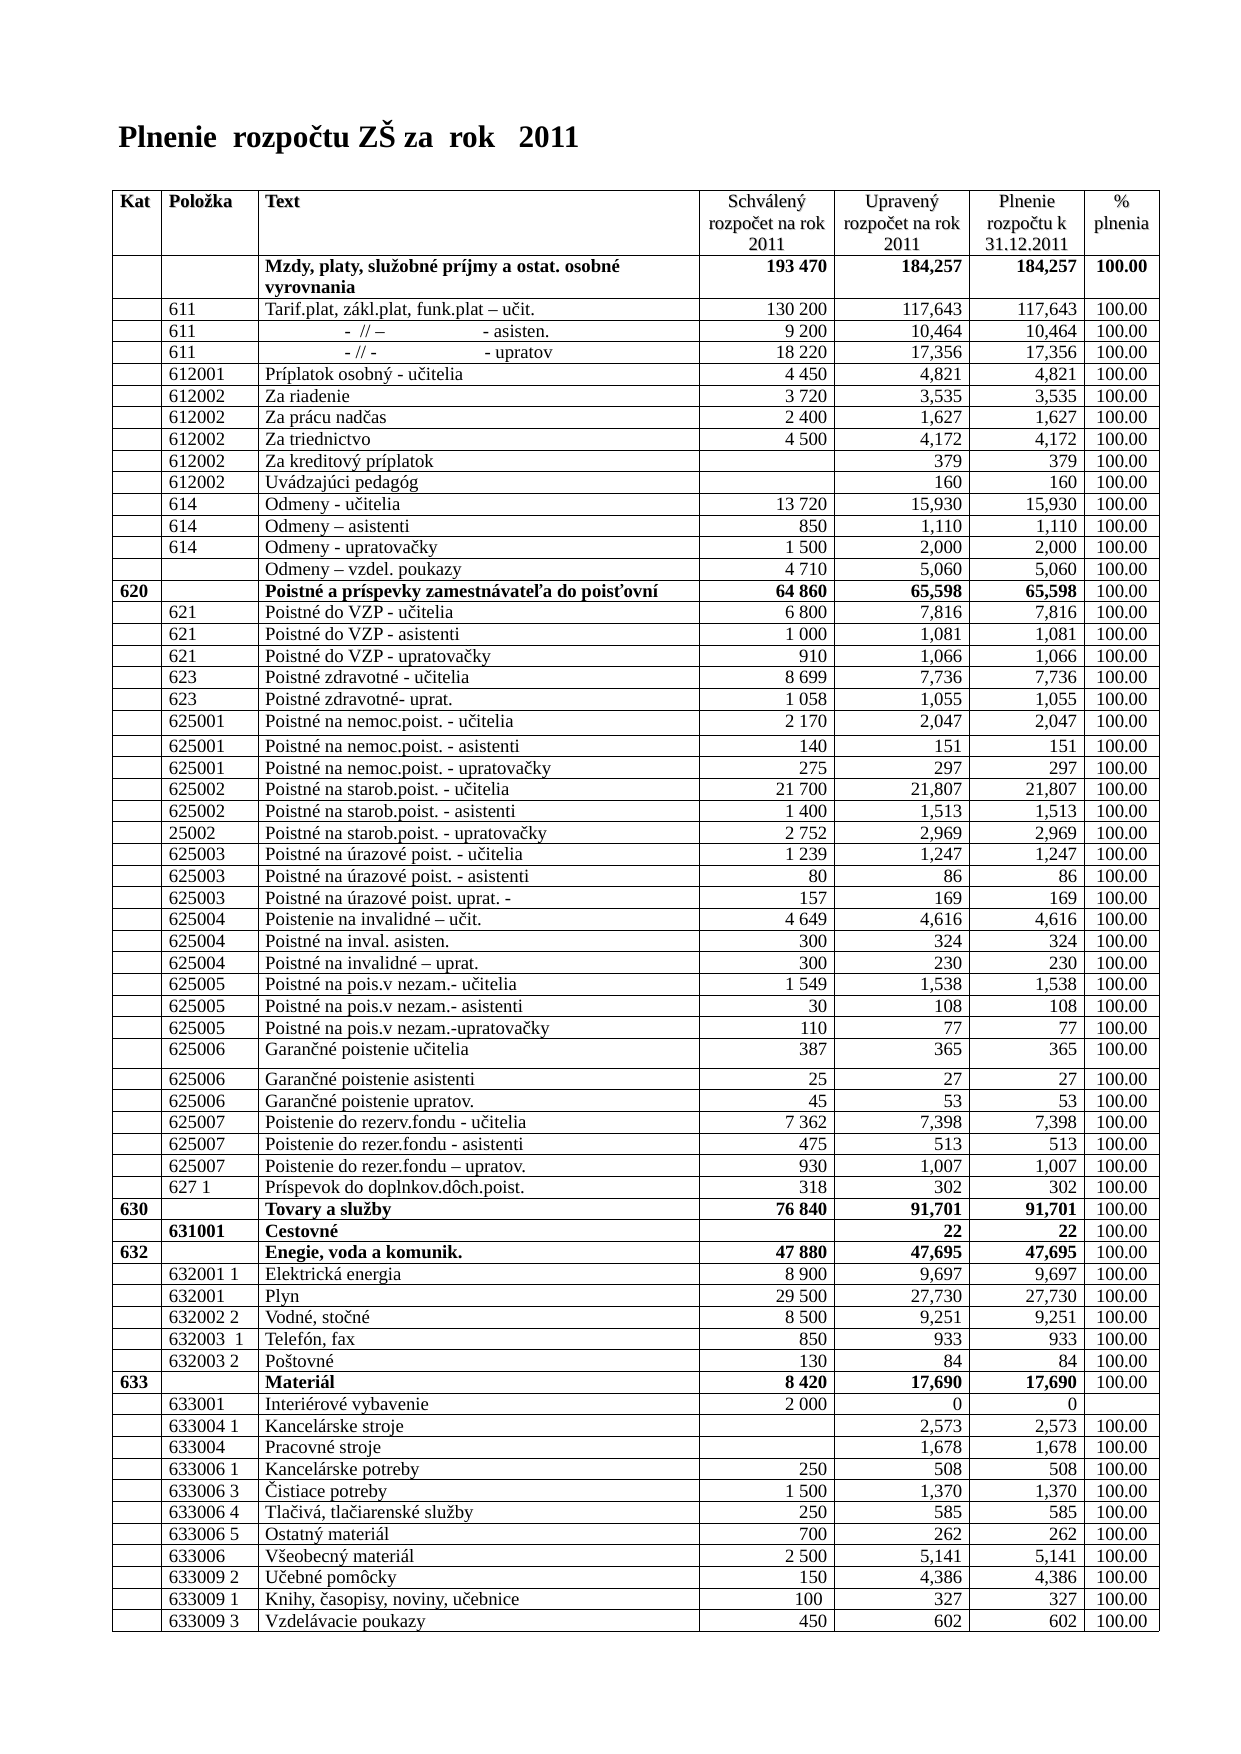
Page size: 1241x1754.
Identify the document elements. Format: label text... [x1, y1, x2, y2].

table_cell [113, 1307, 161, 1328]
table_cell 230 [835, 952, 969, 973]
table_cell Poistné do VZP - upratovačky [259, 646, 699, 666]
table_cell 2 047 [835, 711, 969, 735]
table_cell 29 500 [700, 1285, 834, 1306]
table_cell 700 [700, 1524, 834, 1544]
table_cell Poistné zdravotné- uprat. [259, 689, 699, 710]
table_cell 612002 [162, 407, 258, 428]
table_cell [113, 1480, 161, 1501]
table_cell 9 697 [835, 1264, 969, 1284]
table_cell 100,00 [1085, 1459, 1159, 1479]
table_cell 324 [970, 931, 1084, 951]
table_cell [700, 1437, 834, 1458]
table_cell 262 [835, 1524, 969, 1544]
table_cell [113, 1567, 161, 1588]
table_cell [113, 321, 161, 341]
table_cell 100,00 [1085, 757, 1159, 778]
table_cell 100,00 [1085, 887, 1159, 908]
table_header Text [259, 191, 699, 255]
table_cell 633006 4 [162, 1502, 258, 1523]
table_cell 379 [970, 451, 1084, 471]
table_cell [113, 1155, 161, 1176]
table_cell Poistné na nemoc.poist. - asistenti [259, 736, 699, 756]
table_cell 100,00 [1085, 1502, 1159, 1523]
table_cell Poistné na pois.v nezam.- asistenti [259, 996, 699, 1016]
table_cell Všeobecný materiál [259, 1545, 699, 1566]
table_cell [113, 1502, 161, 1523]
table_cell [113, 779, 161, 800]
table_cell [113, 952, 161, 973]
table_cell 632003 2 [162, 1350, 258, 1371]
table_cell 625007 [162, 1134, 258, 1154]
table_cell [113, 801, 161, 821]
table_cell 15 930 [835, 494, 969, 515]
table_cell [113, 1524, 161, 1544]
table_cell 379 [835, 451, 969, 471]
table_cell [113, 451, 161, 471]
table_cell Garančné poistenie asistenti [259, 1069, 699, 1089]
table_cell 625005 [162, 1017, 258, 1038]
table_cell 9 200 [700, 321, 834, 341]
table_cell 150 [700, 1567, 834, 1588]
table_cell 2 000 [970, 537, 1084, 558]
table_header Plnenie rozpočtu k 31.12.2011 [970, 191, 1084, 255]
table_cell 86 [970, 866, 1084, 886]
table_cell 4 172 [835, 429, 969, 450]
table_cell 2 170 [700, 711, 834, 735]
table_cell [113, 624, 161, 645]
table_cell 100,00 [1085, 1415, 1159, 1436]
table_cell Poštovné [259, 1350, 699, 1371]
table_cell 17 356 [835, 342, 969, 363]
table_cell Materiál [259, 1372, 699, 1393]
table_cell 100,00 [1085, 516, 1159, 536]
table_cell [113, 1545, 161, 1566]
table_cell Poistné na starob.poist. - asistenti [259, 801, 699, 821]
table_cell [113, 1134, 161, 1154]
table_cell 632 [113, 1242, 161, 1263]
table_cell 1 055 [970, 689, 1084, 710]
table_cell 632001 1 [162, 1264, 258, 1284]
table_cell 4 386 [835, 1567, 969, 1588]
table_cell 930 [700, 1155, 834, 1176]
table_cell 100,00 [1085, 909, 1159, 930]
table_cell 100,00 [1085, 1545, 1159, 1566]
table_cell 625003 [162, 844, 258, 865]
table_cell 100,00 [1085, 1437, 1159, 1458]
table_cell 100,00 [1085, 1112, 1159, 1133]
table_cell 602 [970, 1610, 1084, 1631]
table_cell 5 141 [970, 1545, 1084, 1566]
table_cell [162, 1372, 258, 1393]
table_cell 30 [700, 996, 834, 1016]
table_cell Poistné na pois.v nezam.- učitelia [259, 974, 699, 995]
table_cell 585 [970, 1502, 1084, 1523]
table_cell 625006 [162, 1069, 258, 1089]
table_cell 8 500 [700, 1307, 834, 1328]
table_cell 633004 [162, 1437, 258, 1458]
table_cell Odmeny – asistenti [259, 516, 699, 536]
table_cell 151 [835, 736, 969, 756]
table_cell 117 643 [835, 299, 969, 320]
table_cell 625003 [162, 887, 258, 908]
table_cell [113, 1090, 161, 1111]
table_cell [700, 1220, 834, 1241]
table_cell 612002 [162, 429, 258, 450]
table_cell 387 [700, 1039, 834, 1068]
table_cell Poistenie do rezerv.fondu - učitelia [259, 1112, 699, 1133]
table_cell 611 [162, 321, 258, 341]
table_cell 612001 [162, 364, 258, 385]
table_cell 100,00 [1085, 1199, 1159, 1219]
table_cell 625004 [162, 952, 258, 973]
table_cell 100,00 [1085, 1264, 1159, 1284]
table_cell [162, 1242, 258, 1263]
table_cell [113, 1610, 161, 1631]
table_cell 100,00 [1085, 386, 1159, 406]
table_cell [113, 1039, 161, 1068]
table_cell Za riadenie [259, 386, 699, 406]
table_cell 6 800 [700, 602, 834, 623]
table_cell 327 [835, 1589, 969, 1609]
table_cell 625001 [162, 711, 258, 735]
table_cell 621 [162, 602, 258, 623]
table_cell [113, 1350, 161, 1371]
table_cell 100,00 [1085, 429, 1159, 450]
table_cell 160 [835, 472, 969, 493]
table_cell 15 930 [970, 494, 1084, 515]
table_cell 1 110 [835, 516, 969, 536]
table_cell 8 900 [700, 1264, 834, 1284]
table_cell 13 720 [700, 494, 834, 515]
table_cell 633001 [162, 1394, 258, 1414]
table_cell 4 172 [970, 429, 1084, 450]
table_cell Poistné na invalidné – uprat. [259, 952, 699, 973]
table_cell [113, 429, 161, 450]
table_cell 625001 [162, 736, 258, 756]
table_cell 1 678 [970, 1437, 1084, 1458]
table_cell 100,00 [1085, 321, 1159, 341]
table_cell 5 060 [835, 559, 969, 580]
table_cell Odmeny - učitelia [259, 494, 699, 515]
table_cell 100,00 [1085, 559, 1159, 580]
table_cell 100,00 [1085, 1567, 1159, 1588]
table_cell 2 000 [835, 537, 969, 558]
table_cell 100,00 [1085, 822, 1159, 843]
table_cell 53 [835, 1090, 969, 1111]
table_cell 324 [835, 931, 969, 951]
table_cell [113, 1220, 161, 1241]
table_cell 8 699 [700, 667, 834, 688]
table_cell 100,00 [1085, 494, 1159, 515]
table_cell [113, 844, 161, 865]
table_cell 365 [970, 1039, 1084, 1068]
table_cell 1 678 [835, 1437, 969, 1458]
table_cell 100,00 [1085, 407, 1159, 428]
table_cell 169 [970, 887, 1084, 908]
table_cell Poistné do VZP - učitelia [259, 602, 699, 623]
table_cell 77 [835, 1017, 969, 1038]
table_cell 625005 [162, 996, 258, 1016]
table_cell Poistenie do rezer.fondu - asistenti [259, 1134, 699, 1154]
table_cell 602 [835, 1610, 969, 1631]
table_cell 100,00 [1085, 974, 1159, 995]
table_cell 3 535 [970, 386, 1084, 406]
table_cell [700, 451, 834, 471]
table_cell 100,00 [1085, 1069, 1159, 1089]
table_cell 17 690 [970, 1372, 1084, 1393]
table_cell Elektrická energia [259, 1264, 699, 1284]
table_cell 632001 [162, 1285, 258, 1306]
table_cell 508 [835, 1459, 969, 1479]
table_cell 53 [970, 1090, 1084, 1111]
table_cell 508 [970, 1459, 1084, 1479]
table_cell [113, 472, 161, 493]
table_cell 910 [700, 646, 834, 666]
table_cell 100,00 [1085, 1480, 1159, 1501]
table_cell 630 [113, 1199, 161, 1219]
table_cell 91 701 [835, 1199, 969, 1219]
table_cell 1 239 [700, 844, 834, 865]
table_cell 1 400 [700, 801, 834, 821]
table_header Upravený rozpočet na rok 2011 [835, 191, 969, 255]
table_cell 1 370 [835, 1480, 969, 1501]
table_cell [113, 974, 161, 995]
table_cell 2 047 [970, 711, 1084, 735]
table_cell 262 [970, 1524, 1084, 1544]
table_cell [113, 1285, 161, 1306]
table_cell 633006 5 [162, 1524, 258, 1544]
table_cell 17 690 [835, 1372, 969, 1393]
table_cell 1 549 [700, 974, 834, 995]
table_cell 100,00 [1085, 1285, 1159, 1306]
table_cell 100,00 [1085, 1589, 1159, 1609]
table_cell Poistenie na invalidné – učit. [259, 909, 699, 930]
table_cell [113, 1459, 161, 1479]
table_cell 21 807 [970, 779, 1084, 800]
table_cell Telefón, fax [259, 1329, 699, 1349]
table_cell 633006 1 [162, 1459, 258, 1479]
table_cell Poistné na úrazové poist. - učitelia [259, 844, 699, 865]
table_cell Tlačivá, tlačiarenské služby [259, 1502, 699, 1523]
table_cell 933 [835, 1329, 969, 1349]
table_cell [113, 537, 161, 558]
table_cell 1 370 [970, 1480, 1084, 1501]
table_cell 110 [700, 1017, 834, 1038]
table_cell [113, 299, 161, 320]
table_cell Odmeny - upratovačky [259, 537, 699, 558]
table_cell Za triednictvo [259, 429, 699, 450]
table_cell [113, 736, 161, 756]
table_cell 3 535 [835, 386, 969, 406]
table_cell 100,00 [1085, 364, 1159, 385]
table_cell 100,00 [1085, 1177, 1159, 1198]
table_cell 302 [970, 1177, 1084, 1198]
table_cell 4 649 [700, 909, 834, 930]
table_cell Vodné, stočné [259, 1307, 699, 1328]
table_cell 625007 [162, 1112, 258, 1133]
table_cell 100,00 [1085, 952, 1159, 973]
table_cell [113, 646, 161, 666]
table_cell 140 [700, 736, 834, 756]
table_cell 7 816 [835, 602, 969, 623]
table_cell [113, 887, 161, 908]
table_cell Poistné na inval. asisten. [259, 931, 699, 951]
table_cell 100,00 [1085, 844, 1159, 865]
table_cell 80 [700, 866, 834, 886]
table_cell 1 513 [970, 801, 1084, 821]
table_cell 2 500 [700, 1545, 834, 1566]
table_cell [113, 602, 161, 623]
table_cell [113, 1589, 161, 1609]
table_cell 22 [835, 1220, 969, 1241]
table_cell 623 [162, 667, 258, 688]
text Plnenie rozpočtu ZŠ za rok 2011 [118, 118, 1122, 154]
table_cell Čistiace potreby [259, 1480, 699, 1501]
table_cell [113, 1394, 161, 1414]
table_cell 2 000 [700, 1394, 834, 1414]
table_cell 27 730 [970, 1285, 1084, 1306]
table_cell 45 [700, 1090, 834, 1111]
table_cell 4 821 [970, 364, 1084, 385]
table_cell 100,00 [1085, 1329, 1159, 1349]
table_cell 108 [970, 996, 1084, 1016]
table_cell [700, 1415, 834, 1436]
table_cell 625002 [162, 801, 258, 821]
table_header % plnenia [1085, 191, 1159, 255]
table_cell 47 880 [700, 1242, 834, 1263]
table_cell 100,00 [1085, 581, 1159, 601]
table_cell Tovary a služby [259, 1199, 699, 1219]
table_cell 27 [970, 1069, 1084, 1089]
table_cell 100,00 [1085, 256, 1159, 298]
table_cell 2 400 [700, 407, 834, 428]
table_cell Ostatný materiál [259, 1524, 699, 1544]
table_cell 100,00 [1085, 996, 1159, 1016]
table_cell 614 [162, 537, 258, 558]
table_cell 625001 [162, 757, 258, 778]
table_cell Plyn [259, 1285, 699, 1306]
table_cell 193 470 [700, 256, 834, 298]
table_cell 614 [162, 516, 258, 536]
table_cell Kancelárske potreby [259, 1459, 699, 1479]
table_cell 3 720 [700, 386, 834, 406]
table_cell [700, 472, 834, 493]
table_cell Interiérové vybavenie [259, 1394, 699, 1414]
table_cell Poistné na starob.poist. - upratovačky [259, 822, 699, 843]
table_cell 100,00 [1085, 1372, 1159, 1393]
table_cell 100,00 [1085, 1242, 1159, 1263]
table_cell 933 [970, 1329, 1084, 1349]
table_cell 100,00 [1085, 1220, 1159, 1241]
table_cell 100,00 [1085, 667, 1159, 688]
table_cell [113, 1264, 161, 1284]
table_cell 10 464 [970, 321, 1084, 341]
table_cell 297 [835, 757, 969, 778]
table_cell 100,00 [1085, 451, 1159, 471]
table_cell 184 257 [835, 256, 969, 298]
table_cell [113, 909, 161, 930]
table_cell 2 969 [835, 822, 969, 843]
table_cell 1 110 [970, 516, 1084, 536]
table_cell 4 450 [700, 364, 834, 385]
table_cell 620 [113, 581, 161, 601]
table_cell Poistné do VZP - asistenti [259, 624, 699, 645]
table_cell 86 [835, 866, 969, 886]
table_cell 130 200 [700, 299, 834, 320]
table_cell [113, 516, 161, 536]
table_cell 302 [835, 1177, 969, 1198]
table_cell 47 695 [970, 1242, 1084, 1263]
table_cell 5 060 [970, 559, 1084, 580]
table_cell 100,00 [1085, 801, 1159, 821]
table_cell 5 141 [835, 1545, 969, 1566]
table_cell 21 700 [700, 779, 834, 800]
table_cell 7 736 [835, 667, 969, 688]
table_cell [113, 1112, 161, 1133]
table_cell [113, 1415, 161, 1436]
table_cell 4 386 [970, 1567, 1084, 1588]
table_cell [113, 1437, 161, 1458]
table_cell Za prácu nadčas [259, 407, 699, 428]
table_cell Poistné na nemoc.poist. - upratovačky [259, 757, 699, 778]
table_cell 100,00 [1085, 1134, 1159, 1154]
table_cell 7 398 [835, 1112, 969, 1133]
table_cell 22 [970, 1220, 1084, 1241]
table_cell 2 573 [835, 1415, 969, 1436]
table_cell Príplatok osobný - učitelia [259, 364, 699, 385]
table_cell 100,00 [1085, 1039, 1159, 1068]
table_cell 1 627 [970, 407, 1084, 428]
table_cell [113, 866, 161, 886]
table_cell 100,00 [1085, 689, 1159, 710]
table_cell 850 [700, 516, 834, 536]
table_cell 9 251 [970, 1307, 1084, 1328]
table_cell [113, 1017, 161, 1038]
table_cell [113, 494, 161, 515]
table_cell 297 [970, 757, 1084, 778]
table_cell [113, 711, 161, 735]
table_cell 7 736 [970, 667, 1084, 688]
table_cell Garančné poistenie upratov. [259, 1090, 699, 1111]
table_cell Mzdy, platy, služobné príjmy a ostat. osobné vyrovnania [259, 256, 699, 298]
table_cell 17 356 [970, 342, 1084, 363]
table_cell 633004 1 [162, 1415, 258, 1436]
table_cell 625004 [162, 909, 258, 930]
table_cell 100,00 [1085, 342, 1159, 363]
table_cell 625006 [162, 1039, 258, 1068]
table_cell 77 [970, 1017, 1084, 1038]
table_cell 100,00 [1085, 1524, 1159, 1544]
table_cell 621 [162, 646, 258, 666]
table_cell Uvádzajúci pedagóg [259, 472, 699, 493]
table_cell [162, 581, 258, 601]
table_cell 625006 [162, 1090, 258, 1111]
table_cell Poistné na úrazové poist. uprat. - [259, 887, 699, 908]
table_cell 1 058 [700, 689, 834, 710]
table_cell [1085, 1394, 1159, 1414]
table_cell 633009 1 [162, 1589, 258, 1609]
table_cell 621 [162, 624, 258, 645]
table_cell 100,00 [1085, 299, 1159, 320]
table_cell 611 [162, 299, 258, 320]
table_cell [113, 822, 161, 843]
table_cell 100,00 [1085, 1307, 1159, 1328]
table_cell Poistné na nemoc.poist. - učitelia [259, 711, 699, 735]
table_cell 21 807 [835, 779, 969, 800]
table_cell [113, 256, 161, 298]
table_cell 2 752 [700, 822, 834, 843]
table_cell 1 513 [835, 801, 969, 821]
table_cell [113, 559, 161, 580]
table_cell 633 [113, 1372, 161, 1393]
table_cell 100,00 [1085, 1350, 1159, 1371]
table_cell [162, 559, 258, 580]
table_cell [113, 757, 161, 778]
table_cell 84 [835, 1350, 969, 1371]
table_cell 4 500 [700, 429, 834, 450]
table_cell 9 697 [970, 1264, 1084, 1284]
table_cell 625005 [162, 974, 258, 995]
table_cell 450 [700, 1610, 834, 1631]
table_cell 8 420 [700, 1372, 834, 1393]
table_cell [162, 256, 258, 298]
table_cell Poistenie do rezer.fondu – upratov. [259, 1155, 699, 1176]
table_cell 91 701 [970, 1199, 1084, 1219]
table_cell 100,00 [1085, 736, 1159, 756]
table_header Položka [162, 191, 258, 255]
table_cell [113, 931, 161, 951]
table_cell - // - - upratov [259, 342, 699, 363]
table_cell Učebné pomôcky [259, 1567, 699, 1588]
table_cell 1 538 [835, 974, 969, 995]
table_cell 10 464 [835, 321, 969, 341]
table_cell - // – - asisten. [259, 321, 699, 341]
table_cell 7 816 [970, 602, 1084, 623]
table_cell 611 [162, 342, 258, 363]
table_cell Garančné poistenie učitelia [259, 1039, 699, 1068]
table_cell 1 066 [835, 646, 969, 666]
table_cell 100,00 [1085, 1090, 1159, 1111]
table_cell [113, 667, 161, 688]
table_cell 623 [162, 689, 258, 710]
table_cell 365 [835, 1039, 969, 1068]
table_cell 4 616 [970, 909, 1084, 930]
table_cell 100,00 [1085, 537, 1159, 558]
table_cell 65 598 [835, 581, 969, 601]
table_cell 169 [835, 887, 969, 908]
table_cell 160 [970, 472, 1084, 493]
table_cell 633006 [162, 1545, 258, 1566]
table_cell 100,00 [1085, 602, 1159, 623]
table_cell 84 [970, 1350, 1084, 1371]
table_cell [113, 996, 161, 1016]
table_cell Enegie, voda a komunik. [259, 1242, 699, 1263]
table_cell 100,00 [1085, 1017, 1159, 1038]
table_cell Vzdelávacie poukazy [259, 1610, 699, 1631]
table_cell 585 [835, 1502, 969, 1523]
table_cell 4 710 [700, 559, 834, 580]
table_cell 25002 [162, 822, 258, 843]
table_cell 18 220 [700, 342, 834, 363]
table_cell 25 [700, 1069, 834, 1089]
table_cell Cestovné [259, 1220, 699, 1241]
table_cell 633006 3 [162, 1480, 258, 1501]
table_cell 1 055 [835, 689, 969, 710]
table_cell 1 247 [970, 844, 1084, 865]
table_cell [113, 1177, 161, 1198]
table_cell 100,00 [1085, 624, 1159, 645]
table_cell 1 500 [700, 537, 834, 558]
table_cell 100,00 [1085, 646, 1159, 666]
table_cell 327 [970, 1589, 1084, 1609]
table_cell 475 [700, 1134, 834, 1154]
table_cell 7 398 [970, 1112, 1084, 1133]
table_cell 9 251 [835, 1307, 969, 1328]
table_cell [113, 689, 161, 710]
table_cell 130 [700, 1350, 834, 1371]
table_cell Za kreditový príplatok [259, 451, 699, 471]
table_cell 2 969 [970, 822, 1084, 843]
table_cell Príspevok do doplnkov.dôch.poist. [259, 1177, 699, 1198]
table_cell 1 000 [700, 624, 834, 645]
table_cell 4 616 [835, 909, 969, 930]
table_cell 27 [835, 1069, 969, 1089]
table_cell 230 [970, 952, 1084, 973]
table_cell [113, 364, 161, 385]
table_cell 0 [835, 1394, 969, 1414]
table_header Schválený rozpočet na rok 2011 [700, 191, 834, 255]
table_cell 1 081 [970, 624, 1084, 645]
table_cell 1 007 [970, 1155, 1084, 1176]
table_cell 108 [835, 996, 969, 1016]
table_cell 1 538 [970, 974, 1084, 995]
table_cell 100,00 [1085, 1155, 1159, 1176]
table_cell 633009 3 [162, 1610, 258, 1631]
table_cell 250 [700, 1502, 834, 1523]
table_cell 1 627 [835, 407, 969, 428]
table_cell 117 643 [970, 299, 1084, 320]
table_cell 513 [970, 1134, 1084, 1154]
table_cell [113, 342, 161, 363]
table_cell 1 247 [835, 844, 969, 865]
table_cell [113, 386, 161, 406]
table_cell 632002 2 [162, 1307, 258, 1328]
table_cell 300 [700, 952, 834, 973]
table_cell 300 [700, 931, 834, 951]
table_cell 318 [700, 1177, 834, 1198]
table_cell 65 598 [970, 581, 1084, 601]
table_cell [162, 1199, 258, 1219]
table_cell 4 821 [835, 364, 969, 385]
table_cell [113, 1069, 161, 1089]
table_cell 632003 1 [162, 1329, 258, 1349]
table_cell 1 066 [970, 646, 1084, 666]
table_cell 513 [835, 1134, 969, 1154]
table_cell 100 [700, 1589, 834, 1609]
table_cell 7 362 [700, 1112, 834, 1133]
table_cell 100,00 [1085, 866, 1159, 886]
table_cell 1 500 [700, 1480, 834, 1501]
table_cell 612002 [162, 386, 258, 406]
table_cell 625003 [162, 866, 258, 886]
table_cell 275 [700, 757, 834, 778]
table_cell 850 [700, 1329, 834, 1349]
table_cell 100,00 [1085, 472, 1159, 493]
table_cell Tarif.plat, zákl.plat, funk.plat – učit. [259, 299, 699, 320]
table_cell 2 573 [970, 1415, 1084, 1436]
table_cell 47 695 [835, 1242, 969, 1263]
table_cell 64 860 [700, 581, 834, 601]
table_cell Pracovné stroje [259, 1437, 699, 1458]
table_cell 100,00 [1085, 931, 1159, 951]
table_cell 76 840 [700, 1199, 834, 1219]
table_cell 100,00 [1085, 711, 1159, 735]
table_cell Poistné a príspevky zamestnávateľa do poisťovní [259, 581, 699, 601]
table_cell 625007 [162, 1155, 258, 1176]
table_cell 151 [970, 736, 1084, 756]
table_cell 157 [700, 887, 834, 908]
table_cell Poistné na starob.poist. - učitelia [259, 779, 699, 800]
table_cell Poistné na pois.v nezam.-upratovačky [259, 1017, 699, 1038]
table_cell 1 007 [835, 1155, 969, 1176]
table_cell 0 [970, 1394, 1084, 1414]
table_cell 100,00 [1085, 779, 1159, 800]
table_cell Kancelárske stroje [259, 1415, 699, 1436]
table_cell 625004 [162, 931, 258, 951]
table_cell 627 1 [162, 1177, 258, 1198]
table_cell Knihy, časopisy, noviny, učebnice [259, 1589, 699, 1609]
table_cell 614 [162, 494, 258, 515]
table_cell [113, 1329, 161, 1349]
table_cell 250 [700, 1459, 834, 1479]
table_cell 612002 [162, 451, 258, 471]
table_cell 631001 [162, 1220, 258, 1241]
table_cell 612002 [162, 472, 258, 493]
table_header Kat [113, 191, 161, 255]
table_cell 100,00 [1085, 1610, 1159, 1631]
table_cell Poistné zdravotné - učitelia [259, 667, 699, 688]
table_cell 184 257 [970, 256, 1084, 298]
table_cell 625002 [162, 779, 258, 800]
table_cell 27 730 [835, 1285, 969, 1306]
table_cell Odmeny – vzdel. poukazy [259, 559, 699, 580]
table_cell 1 081 [835, 624, 969, 645]
table_cell Poistné na úrazové poist. - asistenti [259, 866, 699, 886]
table_cell [113, 407, 161, 428]
table_cell 633009 2 [162, 1567, 258, 1588]
